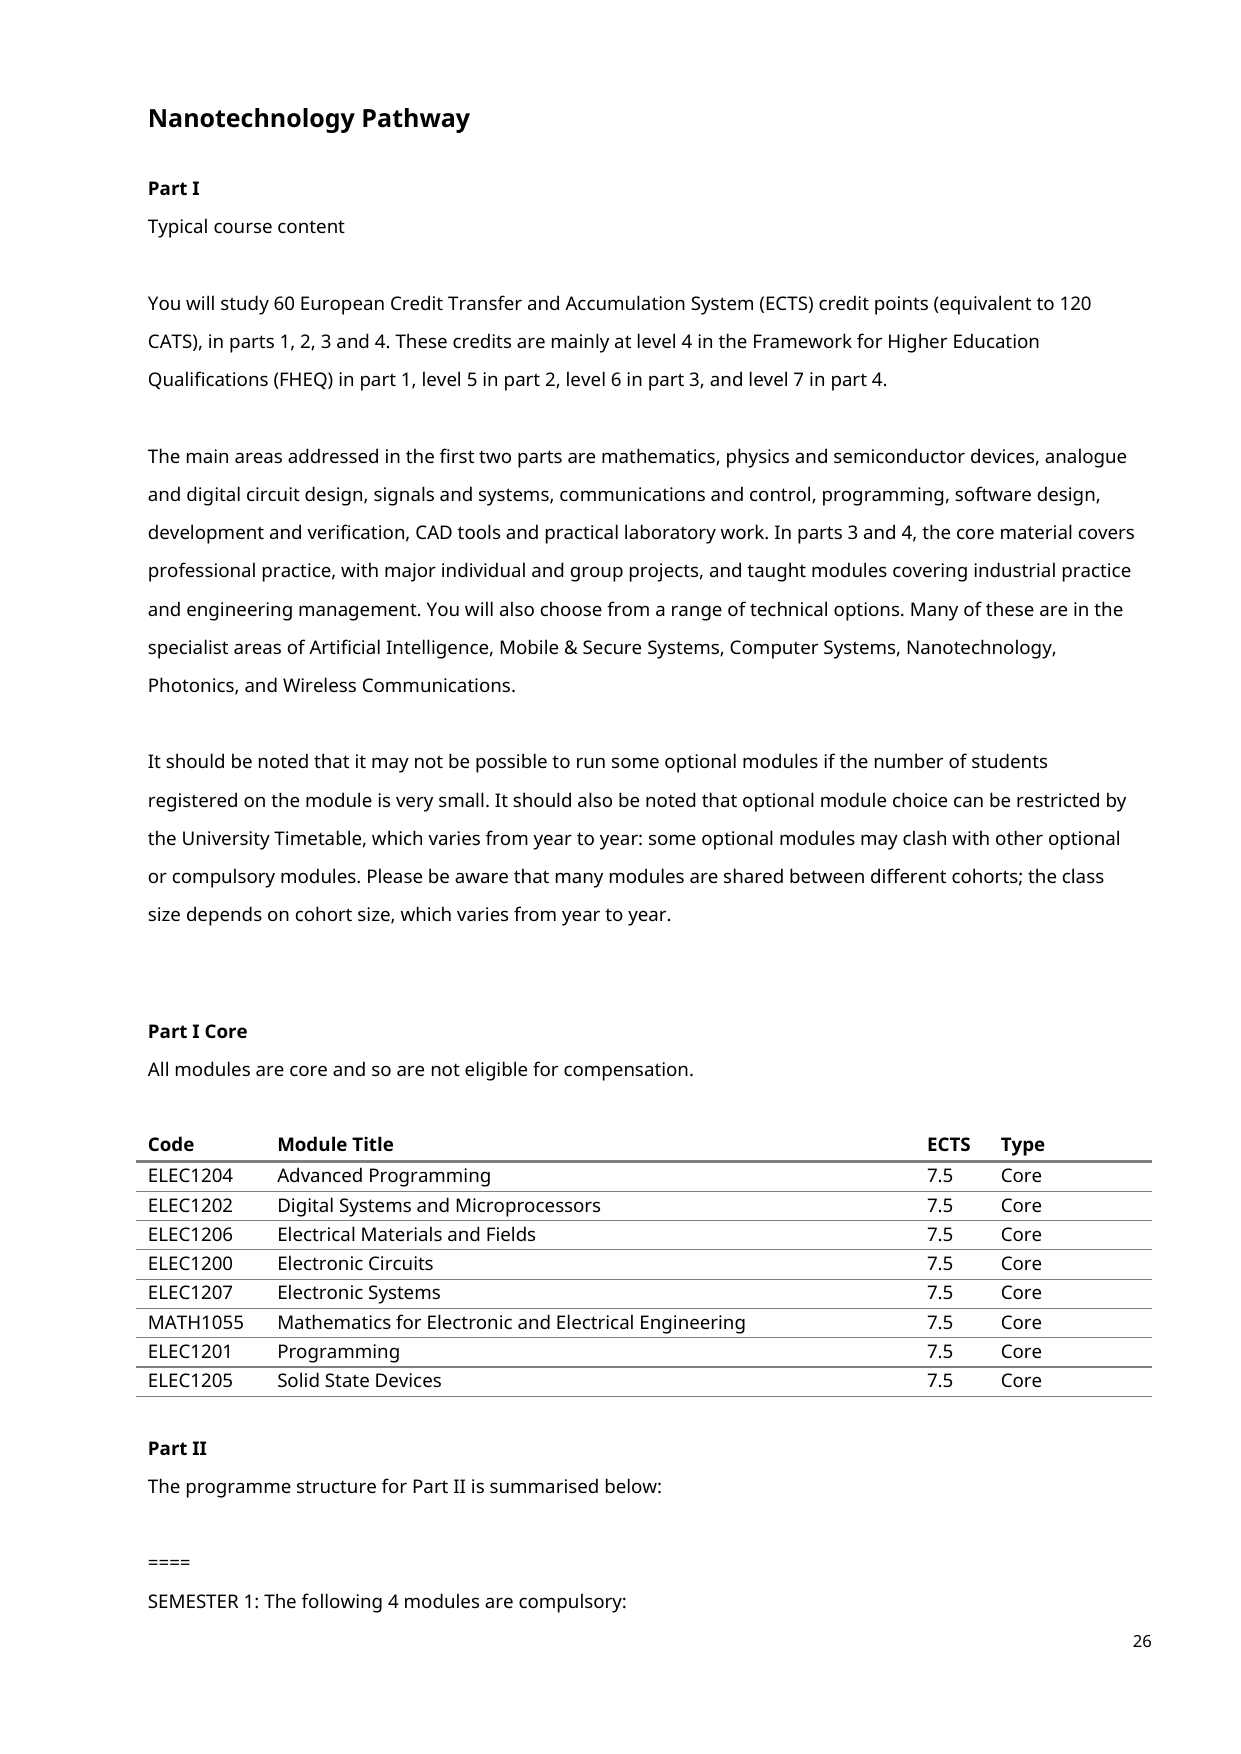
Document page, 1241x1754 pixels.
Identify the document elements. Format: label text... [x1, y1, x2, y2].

table_cell Core [989, 1280, 1152, 1308]
table_cell Electrical Materials and Fields [266, 1221, 916, 1249]
table_cell ELEC1204 [136, 1163, 266, 1191]
table_cell 7.5 [916, 1163, 989, 1191]
table_cell Advanced Programming [266, 1163, 916, 1191]
table_cell 7.5 [916, 1338, 989, 1366]
table_cell 7.5 [916, 1280, 989, 1308]
table_cell Electronic Systems [266, 1280, 916, 1308]
table_cell Mathematics for Electronic and Electrical Engineering [266, 1309, 916, 1337]
table_cell Module Title [266, 1131, 916, 1159]
table_cell Core [989, 1221, 1152, 1249]
table_cell ECTS [916, 1131, 989, 1159]
table_cell Solid State Devices [266, 1368, 916, 1396]
table_cell ELEC1205 [136, 1368, 266, 1396]
table_cell Digital Systems and Microprocessors [266, 1192, 916, 1220]
table_cell Part I Typical course content You will study 60 European Credit Transfer and Accumulation System (ECTS) credit points (equivalent to 120 CATS), in parts 1, 2, 3 and 4. These credits are mainly at level 4 in the Framework for Higher Education Qualifications (FHEQ) in part 1, level 5 in part 2, level 6 in part 3, and level 7 in part 4. The main areas addressed in the first two parts are mathematics, physics and semiconductor devices, analogue and digital circuit design, signals and systems, communications and control, programming, software design, development and verification, CAD tools and practical laboratory work. In parts 3 and 4, the core material covers professional practice, with major individual and group projects, and taught modules covering industrial practice and engineering management. You will also choose from a range of technical options. Many of these are in the specialist areas of Artificial Intelligence, Mobile & Secure Systems, Computer Systems, Nanotechnology, Photonics, and Wireless Communications. It should be noted that it may not be possible to run some optional modules if the number of students registered on the module is very small. It should also be noted that optional module choice can be restricted by the University Timetable, which varies from year to year: some optional modules may clash with other optional or compulsory modules. Please be aware that many modules are shared between different cohorts; the class size depends on cohort size, which varies from year to year. [136, 137, 1152, 980]
table_cell Core [989, 1338, 1152, 1366]
table_cell ELEC1207 [136, 1280, 266, 1308]
table_cell ELEC1206 [136, 1221, 266, 1249]
table_cell Part II The programme structure for Part II is summarised below: ==== SEMESTER 1: The following 4 modules are compulsory: [136, 1397, 1152, 1613]
table_cell Part I Core All modules are core and so are not eligible for compensation. [136, 980, 1152, 1131]
table_cell Core [989, 1368, 1152, 1396]
table_cell 7.5 [916, 1221, 989, 1249]
table_cell Core [989, 1309, 1152, 1337]
table_cell MATH1055 [136, 1309, 266, 1337]
table_cell 7.5 [916, 1309, 989, 1337]
table_cell Core [989, 1163, 1152, 1191]
table_cell 7.5 [916, 1250, 989, 1279]
table_cell Programming [266, 1338, 916, 1366]
table_cell ELEC1202 [136, 1192, 266, 1220]
table_cell 7.5 [916, 1368, 989, 1396]
table_cell Nanotechnology Pathway [136, 99, 1152, 137]
table_cell Type [989, 1131, 1152, 1159]
table_cell ELEC1201 [136, 1338, 266, 1366]
table_cell Electronic Circuits [266, 1250, 916, 1279]
table_cell Core [989, 1250, 1152, 1279]
table_cell Code [136, 1131, 266, 1159]
table_cell ELEC1200 [136, 1250, 266, 1279]
table_cell Core [989, 1192, 1152, 1220]
table_cell 7.5 [916, 1192, 989, 1220]
